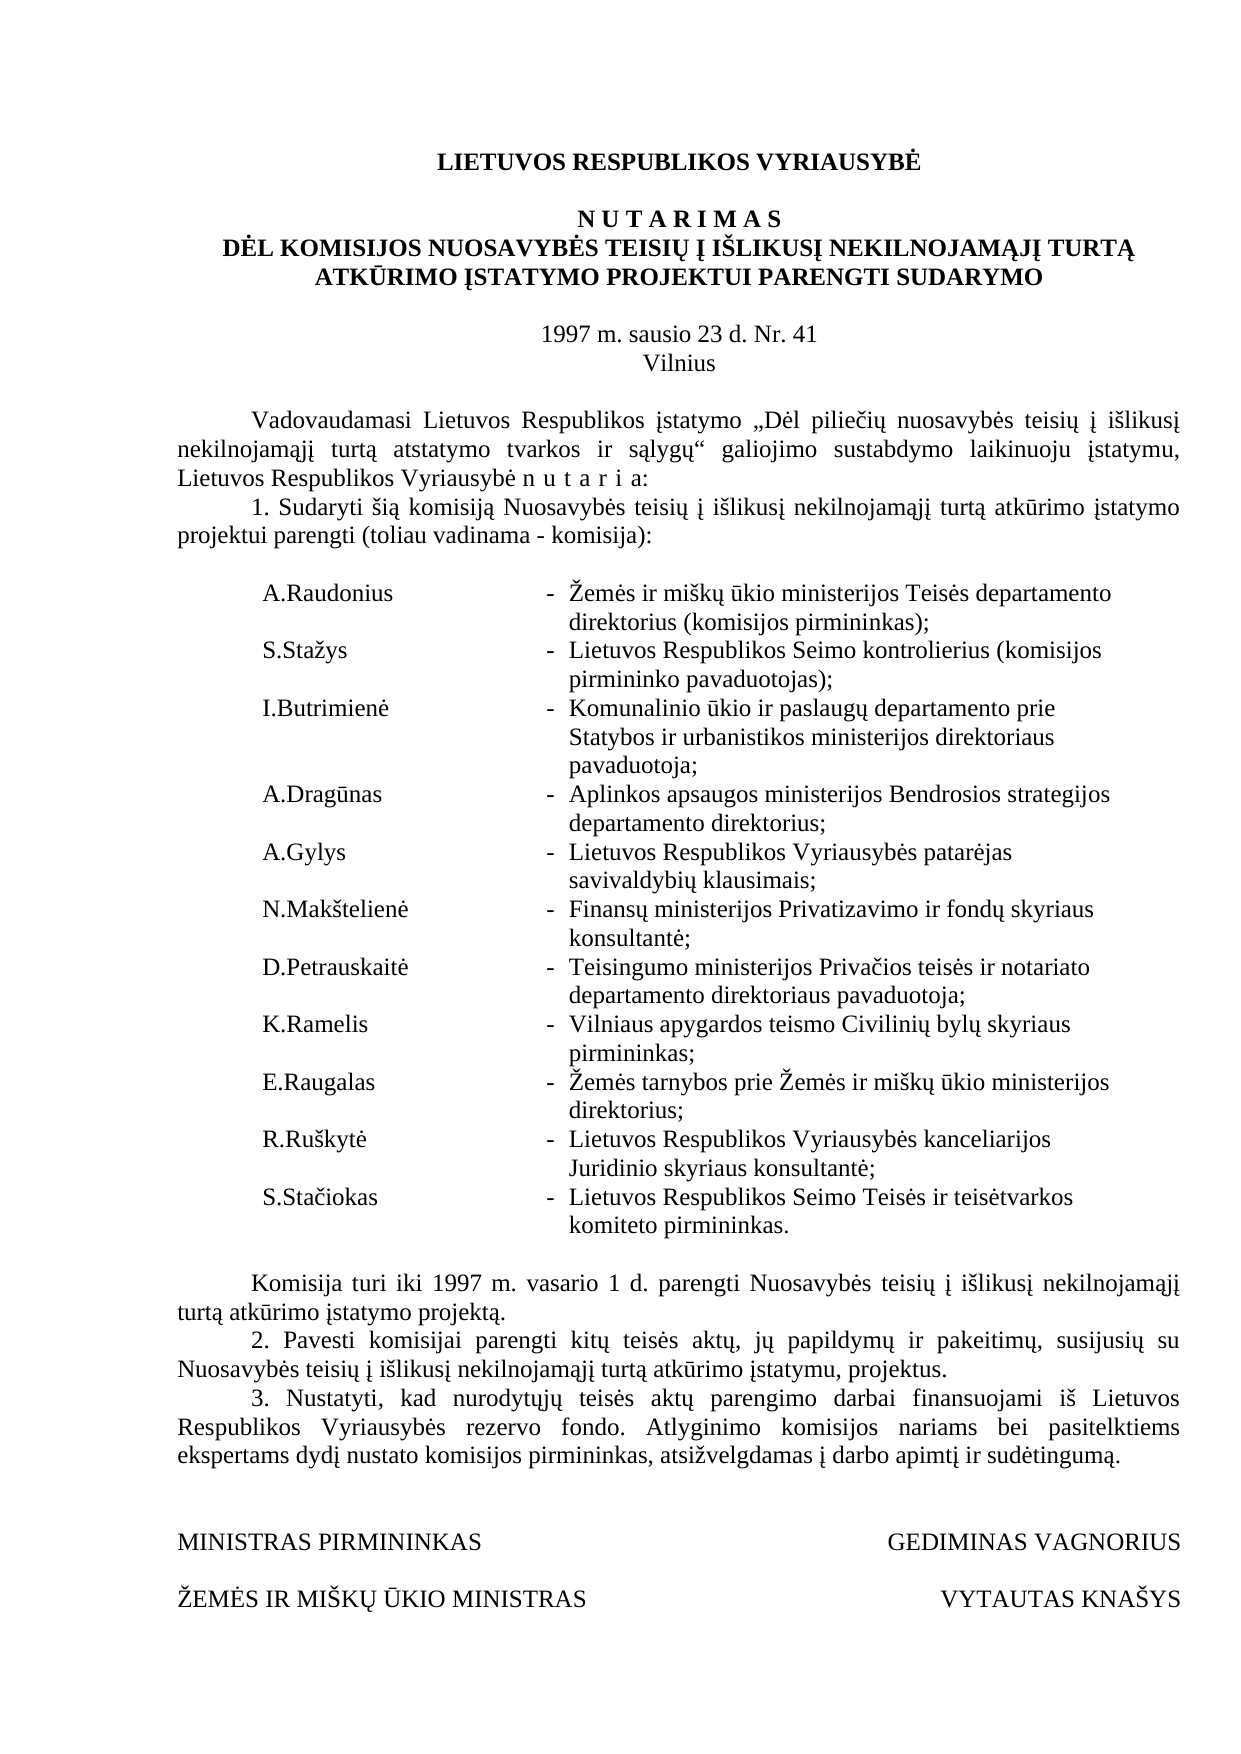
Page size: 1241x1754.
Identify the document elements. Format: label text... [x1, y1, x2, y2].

table_cell - [500, 779, 557, 837]
table_cell Komunalinio ūkio ir paslaugų departamento prie Statybos ir urbanistikos ministerijos direktoriaus pavaduotoja; [558, 693, 1144, 779]
text LIETUVOS RESPUBLIKOS VYRIAUSYBĖ [177, 147, 1181, 176]
table_cell - [500, 1182, 557, 1239]
table_header Žemės ir miškų ūkio ministerijos Teisės departamento direktorius (komisijos pirmininkas); [558, 578, 1144, 636]
table_cell A.Dragūnas [177, 779, 499, 837]
table_cell - [500, 693, 557, 779]
table_cell Lietuvos Respublikos Vyriausybės kanceliarijos Juridinio skyriaus konsultantė; [558, 1124, 1144, 1182]
text 2. Pavesti komisijai parengti kitų teisės aktų, jų papildymų ir pakeitimų, susijusių su Nuosavybės teisių į išlikusį nekilnojamąjį turtą atkūrimo įstatymu, projektus. [177, 1326, 1181, 1383]
text ŽEMĖS IR MIŠKŲ ŪKIO MINISTRAS VYTAUTAS KNAŠYS [177, 1584, 1181, 1613]
table_cell Lietuvos Respublikos Vyriausybės patarėjas savivaldybių klausimais; [558, 837, 1144, 894]
table_cell D.Petrauskaitė [177, 952, 499, 1009]
text 1. Sudaryti šią komisiją Nuosavybės teisių į išlikusį nekilnojamąjį turtą atkūrimo įstatymo projektui parengti (toliau vadinama - komisija): [177, 492, 1181, 549]
table_cell Lietuvos Respublikos Seimo kontrolierius (komisijos pirmininko pavaduotojas); [558, 636, 1144, 693]
table_cell K.Ramelis [177, 1009, 499, 1067]
table_cell E.Raugalas [177, 1067, 499, 1124]
table_cell - [500, 1124, 557, 1182]
table_cell Lietuvos Respublikos Seimo Teisės ir teisėtvarkos komiteto pirmininkas. [558, 1182, 1144, 1239]
table_cell N.Makštelienė [177, 894, 499, 952]
table_cell Finansų ministerijos Privatizavimo ir fondų skyriaus konsultantė; [558, 894, 1144, 952]
table_cell S.Stačiokas [177, 1182, 499, 1239]
text Vadovaudamasi Lietuvos Respublikos įstatymo „Dėl piliečių nuosavybės teisių į išlikusį nekilnojamąjį turtą atstatymo tvarkos ir sąlygų“ galiojimo sustabdymo laikinuoju įstatymu, Lietuvos Respublikos Vyriausybė nutaria: [177, 406, 1181, 492]
table_cell - [500, 837, 557, 894]
table_cell - [500, 894, 557, 952]
table_header A.Raudonius [177, 578, 499, 636]
table_cell - [500, 1009, 557, 1067]
table_cell Aplinkos apsaugos ministerijos Bendrosios strategijos departamento direktorius; [558, 779, 1144, 837]
table_cell I.Butrimienė [177, 693, 499, 779]
table_cell - [500, 1067, 557, 1124]
table_cell R.Ruškytė [177, 1124, 499, 1182]
text 3. Nustatyti, kad nurodytųjų teisės aktų parengimo darbai finansuojami iš Lietuvos Respublikos Vyriausybės rezervo fondo. Atlyginimo komisijos nariams bei pasitelktiems ekspertams dydį nustato komisijos pirmininkas, atsižvelgdamas į darbo apimtį ir sudėtingumą. [177, 1383, 1181, 1469]
table_cell S.Stažys [177, 636, 499, 693]
text MINISTRAS PIRMININKAS GEDIMINAS VAGNORIUS [177, 1527, 1181, 1556]
table_cell Vilniaus apygardos teismo Civilinių bylų skyriaus pirmininkas; [558, 1009, 1144, 1067]
table_cell Teisingumo ministerijos Privačios teisės ir notariato departamento direktoriaus pavaduotoja; [558, 952, 1144, 1009]
table_cell - [500, 636, 557, 693]
text 1997 m. sausio 23 d. Nr. 41 [177, 319, 1181, 348]
text DĖL KOMISIJOS NUOSAVYBĖS TEISIŲ Į IŠLIKUSĮ NEKILNOJAMĄJĮ TURTĄ ATKŪRIMO ĮSTATYMO PROJEKTUI PARENGTI SUDARYMO [177, 233, 1181, 291]
table_cell Žemės tarnybos prie Žemės ir miškų ūkio ministerijos direktorius; [558, 1067, 1144, 1124]
text Vilnius [177, 348, 1181, 377]
text Komisija turi iki 1997 m. vasario 1 d. parengti Nuosavybės teisių į išlikusį nekilnojamąjį turtą atkūrimo įstatymo projektą. [177, 1268, 1181, 1326]
table_cell A.Gylys [177, 837, 499, 894]
table_cell - [500, 952, 557, 1009]
table_header - [500, 578, 557, 636]
text N U T A R I M A S [177, 204, 1181, 233]
